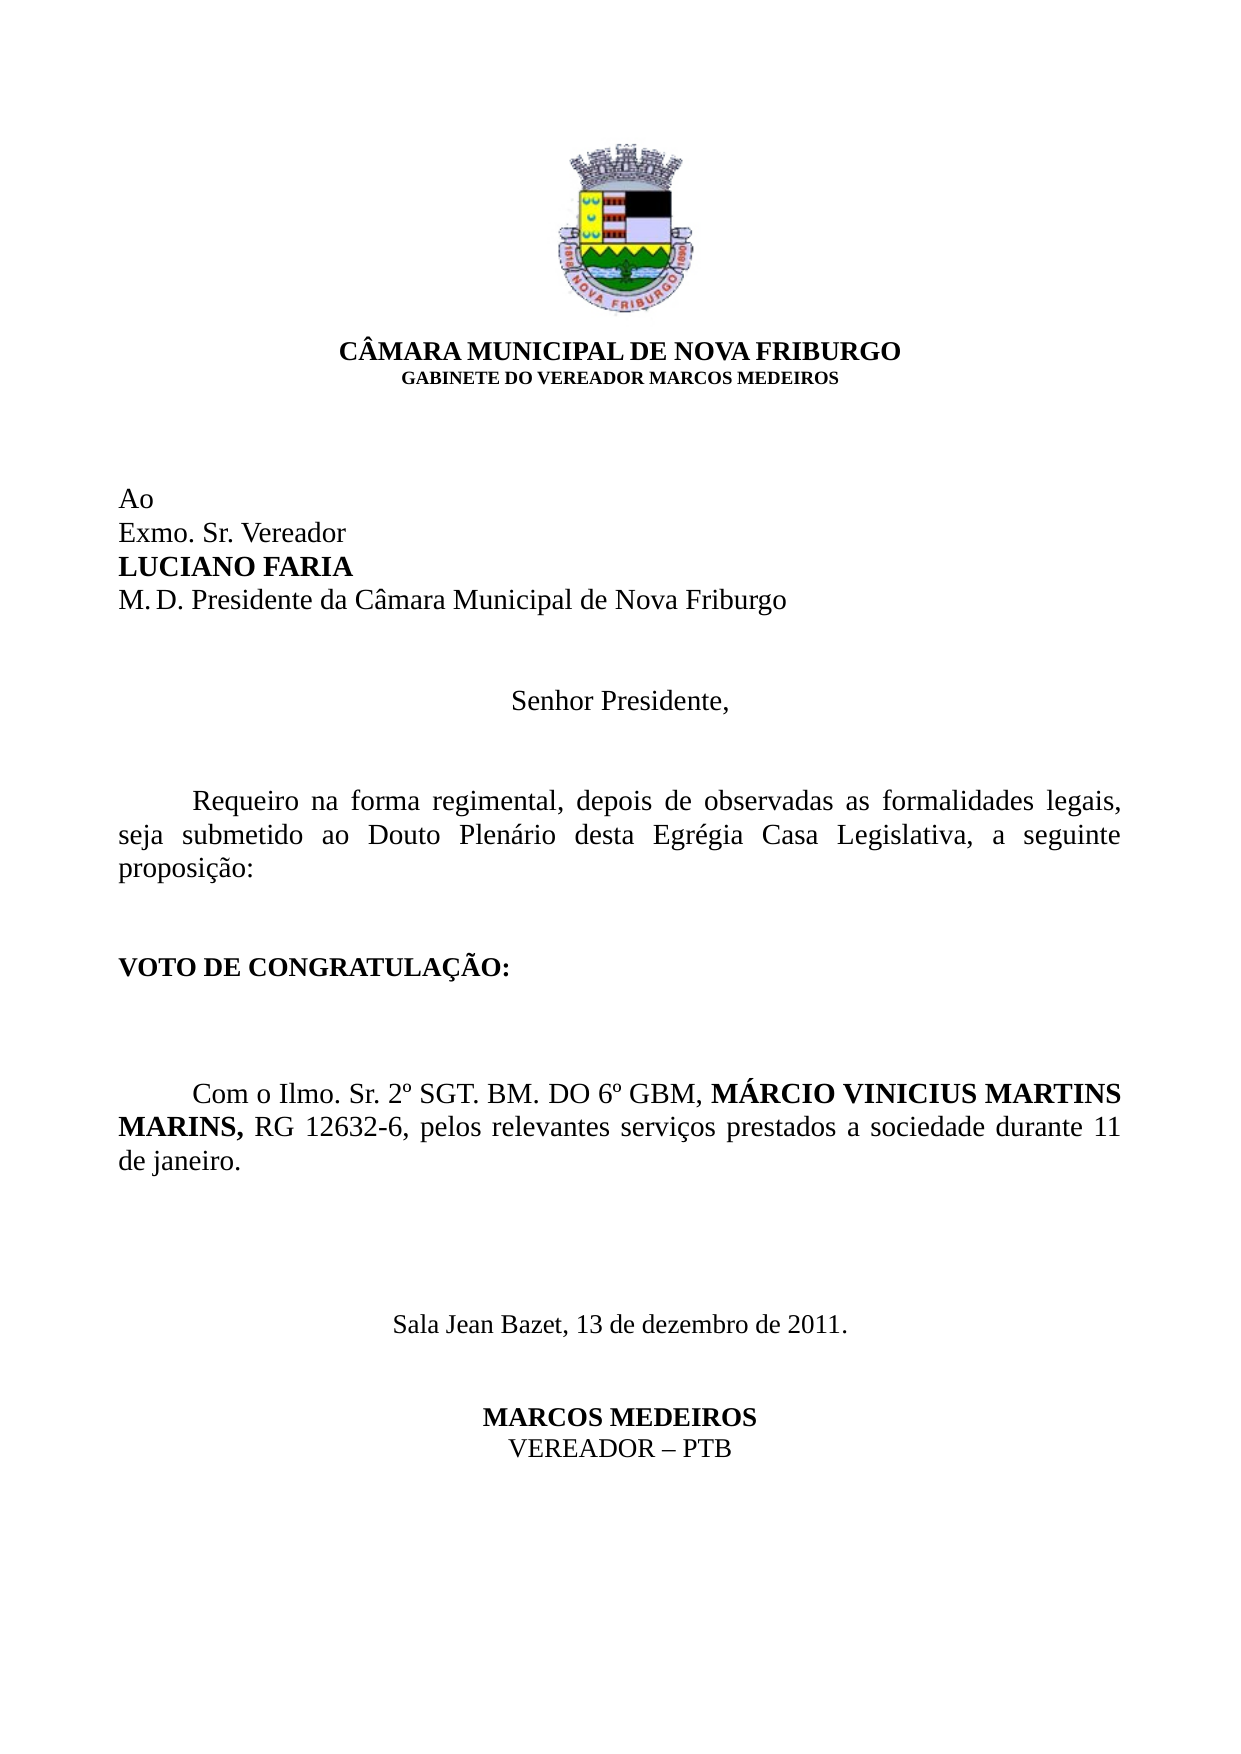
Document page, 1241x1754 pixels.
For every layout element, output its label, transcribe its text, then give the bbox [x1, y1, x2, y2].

text CÂMARA MUNICIPAL DE NOVA FRIBURGO [118, 335, 1122, 367]
text Senhor Presidente, [118, 683, 1122, 716]
text Com o Ilmo. Sr. 2º SGT. BM. DO 6º GBM, MÁRCIO VINICIUS MARTINS MARINS, RG 12632-6, pelos relevantes serviços prestados a sociedade durante 11 de janeiro. [118, 1076, 1122, 1176]
text Ao [118, 482, 1122, 515]
picture [537, 127, 703, 327]
text VOTO DE CONGRATULAÇÃO: [118, 951, 1122, 982]
text GABINETE DO VEREADOR MARCOS MEDEIROS [118, 367, 1122, 388]
text MARCOS MEDEIROS [118, 1401, 1122, 1432]
text LUCIANO FARIA [118, 549, 1122, 582]
list D. Presidente da Câmara Municipal de Nova Friburgo [118, 582, 1122, 616]
text Exmo. Sr. Vereador [118, 515, 1122, 549]
text Requeiro na forma regimental, depois de observadas as formalidades legais, seja submetido ao Douto Plenário desta Egrégia Casa Legislativa, a seguinte proposição: [118, 783, 1122, 884]
text VEREADOR – PTB [118, 1432, 1122, 1464]
text Sala Jean Bazet, 13 de dezembro de 2011. [118, 1308, 1122, 1339]
